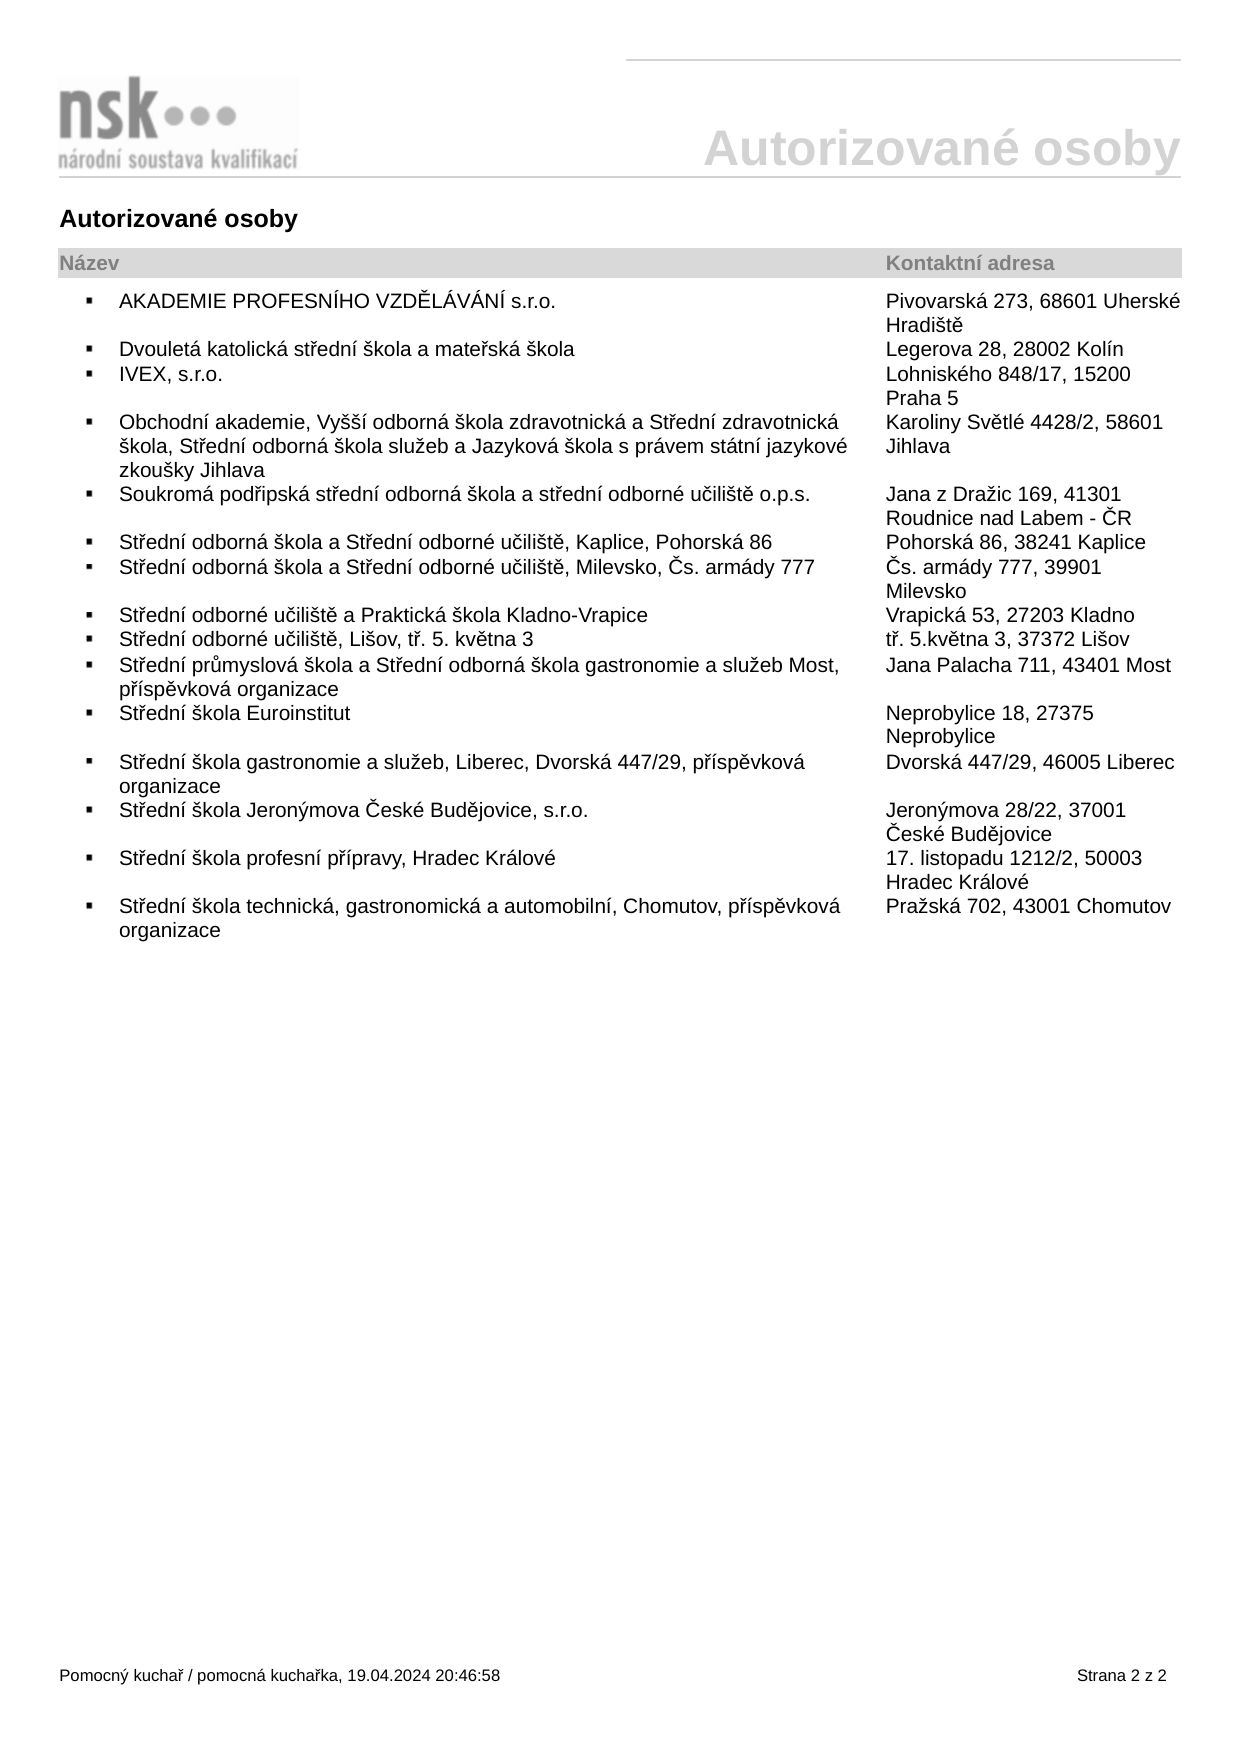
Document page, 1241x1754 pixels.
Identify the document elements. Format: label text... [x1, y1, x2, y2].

table_cell [886, 278, 1167, 289]
table_cell [860, 579, 886, 603]
picture [59, 362, 119, 386]
table_cell [481, 171, 617, 176]
table_cell [1167, 678, 1181, 700]
table_cell [860, 943, 886, 1243]
table_cell Lohniského 848/17, 15200 Praha 5 [886, 362, 1181, 410]
table_cell Neprobylice 18, 27375 Neprobylice [886, 700, 1181, 750]
table_cell [481, 314, 617, 337]
table_cell [481, 822, 617, 846]
table_cell [59, 822, 119, 845]
table_cell [618, 278, 626, 289]
table_cell Čs. armády 777, 39901 Milevsko [886, 555, 1181, 603]
table_cell Autorizované osoby [59, 200, 1181, 236]
table_cell Dvorská 447/29, 46005 Liberec [886, 750, 1181, 775]
table_cell [119, 726, 481, 750]
table_cell [481, 278, 617, 289]
table_cell Střední škola Euroinstitut [119, 700, 886, 726]
table_cell [59, 458, 119, 481]
table_cell [119, 1450, 481, 1657]
table_cell [1167, 1450, 1181, 1657]
table_cell [59, 278, 119, 288]
table_cell [119, 386, 481, 410]
table_cell [59, 178, 1181, 194]
table_cell [1167, 919, 1181, 943]
table_cell Karoliny Světlé 4428/2, 58601 Jihlava [886, 410, 1181, 458]
picture [59, 845, 119, 870]
table_cell [860, 314, 886, 337]
table_cell [626, 278, 860, 289]
table_cell [59, 775, 119, 797]
table_cell [626, 871, 860, 894]
table_cell [626, 506, 860, 530]
table_cell [618, 871, 626, 894]
table_cell [618, 386, 626, 410]
table_cell [59, 194, 119, 200]
table_cell [481, 386, 617, 410]
table_cell [481, 194, 617, 200]
table_cell [886, 194, 1167, 200]
table_cell tř. 5.května 3, 37372 Lišov [886, 627, 1181, 652]
table_cell Vrapická 53, 27203 Kladno [886, 603, 1181, 627]
table_cell [618, 579, 626, 603]
table_cell [59, 1450, 119, 1657]
table_cell [618, 506, 626, 530]
table_cell [626, 726, 860, 750]
table_cell Pohorská 86, 38241 Kaplice [886, 530, 1181, 555]
table_cell Pražská 702, 43001 Chomutov [886, 894, 1181, 919]
table_cell [886, 775, 1167, 798]
table_cell [860, 278, 886, 289]
table_cell [626, 1450, 860, 1657]
table_cell [119, 194, 481, 200]
picture [59, 481, 119, 506]
table_cell [886, 678, 1167, 700]
table_cell Soukromá podřipská střední odborná škola a střední odborné učiliště o.p.s. [119, 482, 886, 506]
table_cell [618, 822, 626, 846]
picture [59, 749, 119, 773]
table_cell [626, 386, 860, 410]
picture [59, 529, 119, 554]
table_cell Dvouletá katolická střední škola a mateřská škola [119, 337, 886, 362]
table_cell [59, 871, 119, 893]
table_cell [619, 59, 626, 170]
table_cell [860, 386, 886, 410]
table_cell [626, 194, 860, 200]
table_cell [59, 171, 119, 176]
table_cell [1167, 943, 1181, 1243]
table_cell [618, 314, 626, 337]
table_cell [618, 236, 626, 248]
table_cell [626, 314, 860, 337]
picture [59, 797, 119, 822]
table_cell [886, 458, 1167, 482]
table_cell Střední průmyslová škola a Střední odborná škola gastronomie a služeb Most, příspěvková organizace [119, 653, 886, 700]
table_cell Kontaktní adresa [886, 250, 1180, 277]
table_cell [119, 236, 481, 248]
table_cell [119, 171, 481, 176]
table_cell [886, 236, 1167, 248]
table_cell [119, 314, 481, 337]
table_cell [626, 1243, 860, 1450]
table_cell [626, 943, 860, 1243]
table_cell Střední škola profesní přípravy, Hradec Králové [119, 846, 886, 871]
picture [59, 288, 119, 313]
table_cell [626, 579, 860, 603]
picture [59, 700, 119, 725]
table_cell [119, 943, 481, 1243]
table_cell Střední odborné učiliště, Lišov, tř. 5. května 3 [119, 627, 886, 652]
table_cell [59, 678, 119, 700]
table_cell [860, 236, 886, 248]
table_cell [119, 278, 481, 289]
table_cell [860, 822, 886, 846]
table_cell [860, 1450, 886, 1657]
table_cell Střední odborná škola a Střední odborné učiliště, Kaplice, Pohorská 86 [119, 530, 886, 555]
table_cell [1167, 1657, 1181, 1693]
picture [59, 555, 119, 578]
table_cell [481, 943, 617, 1243]
table_cell [860, 1243, 886, 1450]
table_cell [1167, 194, 1181, 200]
table_cell Střední škola technická, gastronomická a automobilní, Chomutov, příspěvková organizace [119, 894, 886, 943]
table_cell Pomocný kuchař / pomocná kuchařka, 19.04.2024 20:46:58 [59, 1657, 860, 1693]
table_cell [860, 194, 886, 200]
table_cell Střední odborná škola a Střední odborné učiliště, Milevsko, Čs. armády 777 [119, 555, 886, 579]
table_cell [618, 726, 626, 750]
table_cell [886, 1450, 1167, 1657]
table_cell [860, 726, 886, 750]
table_cell [59, 1243, 119, 1450]
table_cell Obchodní akademie, Vyšší odborná škola zdravotnická a Střední zdravotnická škola, Střední odborná škola služeb a Jazyková škola s právem státní jazykové zkoušky Jihlava [119, 410, 886, 482]
table_cell [59, 314, 119, 336]
table_cell Legerova 28, 28002 Kolín [886, 337, 1181, 362]
table_cell [481, 236, 617, 248]
table_cell [618, 194, 626, 200]
table_cell [59, 726, 119, 749]
table_cell Jana z Dražic 169, 41301 Roudnice nad Labem - ČR [886, 482, 1181, 530]
table_cell Střední odborné učiliště a Praktická škola Kladno-Vrapice [119, 603, 886, 627]
table_cell [119, 871, 481, 894]
table_cell [886, 919, 1167, 943]
table_cell [481, 579, 617, 603]
table_cell [1167, 458, 1181, 482]
table_cell [59, 506, 119, 529]
table_cell [119, 579, 481, 603]
table_cell [59, 386, 119, 410]
picture [59, 603, 119, 651]
table_cell [860, 871, 886, 894]
table_cell [59, 434, 119, 458]
picture [59, 410, 119, 434]
table_cell Střední škola Jeronýmova České Budějovice, s.r.o. [119, 798, 886, 822]
table_cell [481, 506, 617, 530]
table_cell [1167, 236, 1181, 248]
table_cell 17. listopadu 1212/2, 50003 Hradec Králové [886, 846, 1181, 894]
table_cell [119, 506, 481, 530]
table_cell [1167, 1243, 1181, 1450]
table_cell [618, 943, 626, 1243]
table_cell Jana Palacha 711, 43401 Most [886, 653, 1181, 678]
table_cell [119, 1243, 481, 1450]
table_cell [1167, 775, 1181, 798]
table_cell [481, 1450, 617, 1657]
table_cell [618, 170, 626, 176]
table_cell Strana 2 z 2 [860, 1657, 1167, 1693]
table_cell [119, 822, 481, 846]
table_cell [886, 943, 1167, 1243]
table_cell [481, 1243, 617, 1450]
table_cell Střední škola gastronomie a služeb, Liberec, Dvorská 447/29, příspěvková organizace [119, 750, 886, 798]
table_cell [886, 1243, 1167, 1450]
table_cell [59, 919, 119, 943]
table_cell Název [60, 250, 885, 277]
table_cell Autorizované osoby [626, 61, 1181, 176]
picture [57, 59, 619, 171]
table_cell [59, 236, 119, 248]
table_cell [626, 822, 860, 846]
picture [59, 893, 119, 918]
table_cell [1167, 278, 1181, 289]
table_cell [481, 726, 617, 750]
table_cell Pivovarská 273, 68601 Uherské Hradiště [886, 289, 1181, 337]
table_cell AKADEMIE PROFESNÍHO VZDĚLÁVÁNÍ s.r.o. [119, 289, 886, 314]
table_cell [618, 1450, 626, 1657]
table_cell [481, 871, 617, 894]
table_cell [59, 579, 119, 603]
picture [59, 652, 119, 677]
table_cell Jeronýmova 28/22, 37001 České Budějovice [886, 798, 1181, 846]
table_cell [59, 943, 119, 1243]
table_cell IVEX, s.r.o. [119, 362, 886, 386]
table_cell [626, 236, 860, 248]
table_cell [860, 506, 886, 530]
table_cell [618, 1243, 626, 1450]
picture [59, 336, 119, 361]
